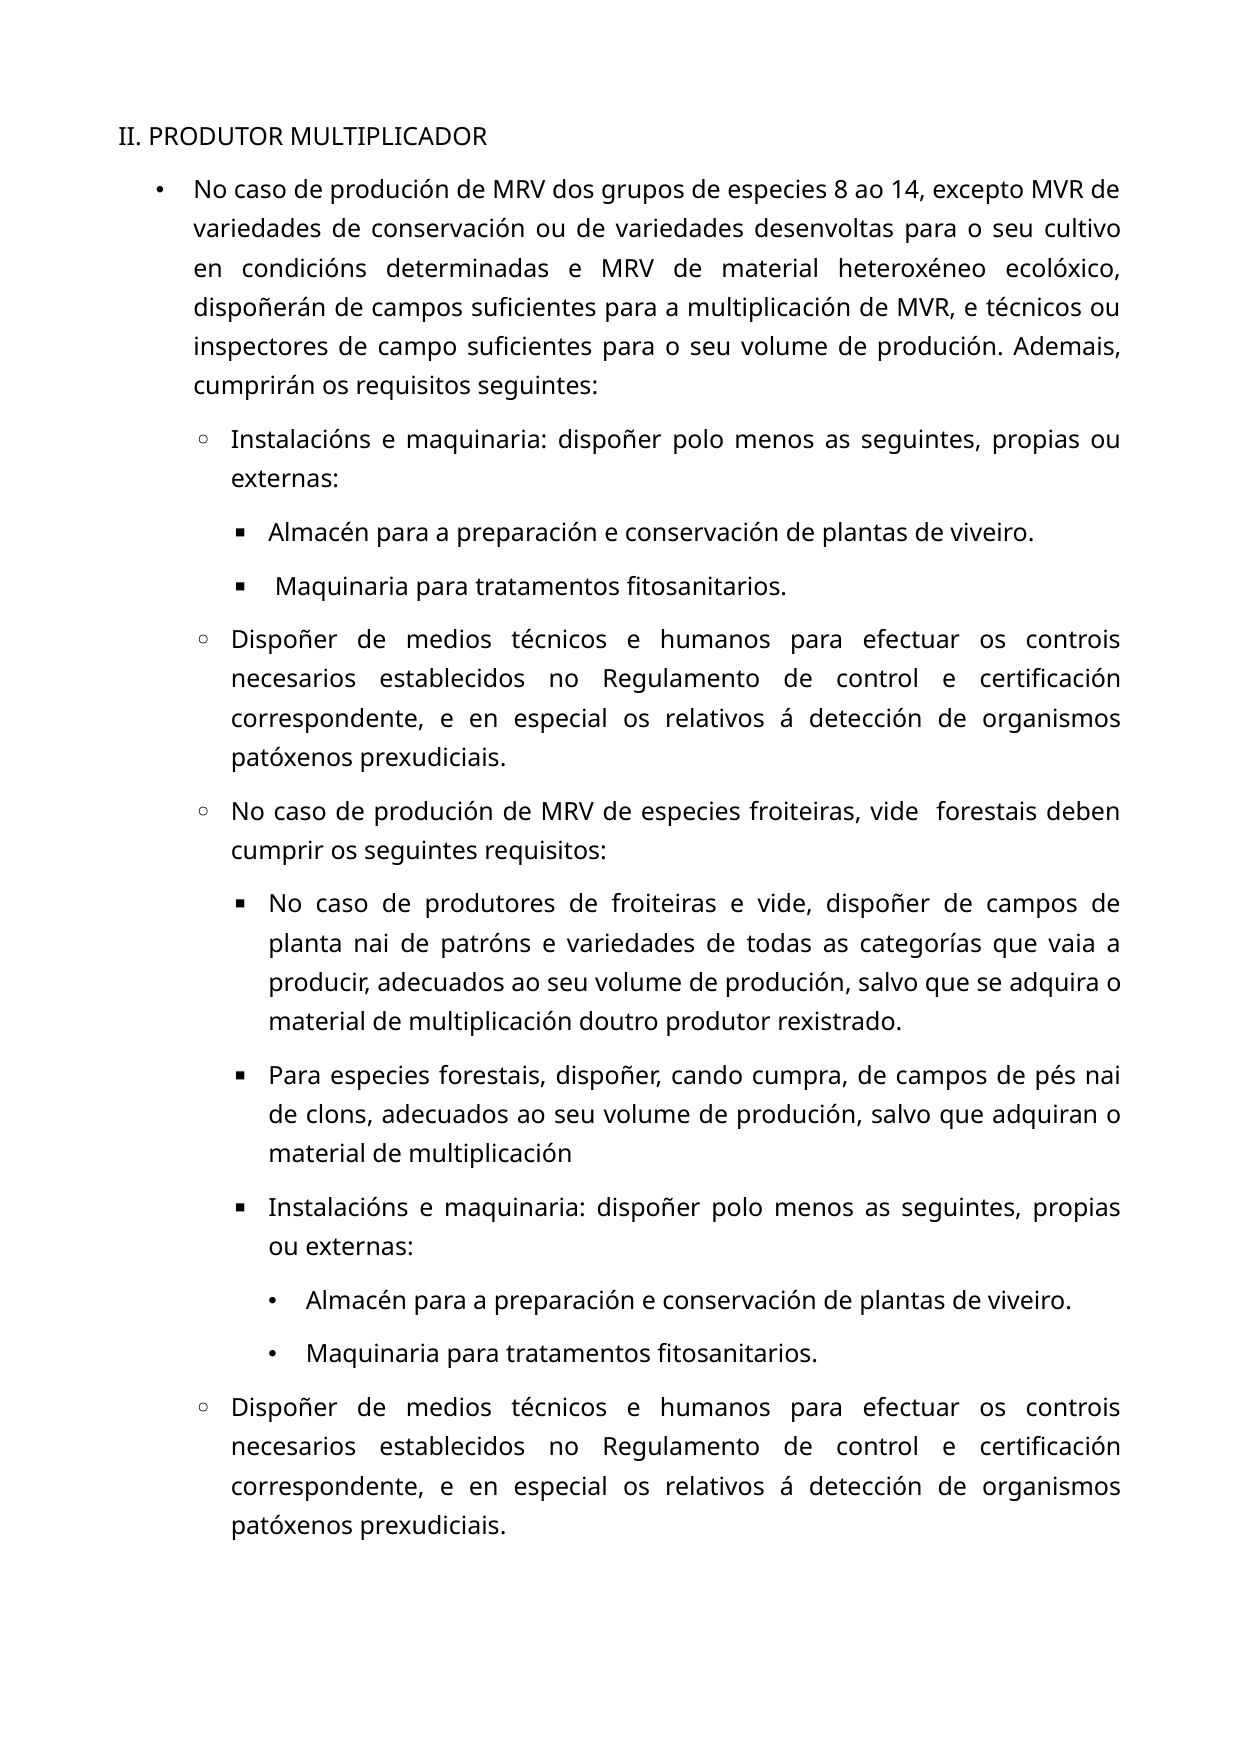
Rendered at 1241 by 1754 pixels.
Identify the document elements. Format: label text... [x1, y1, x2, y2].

list Dispoñer de medios técnicos e humanos para efectuar os controis necesarios establecidos no Regulamento de control e certificación correspondente, e en especial os relativos á detección de organismos patóxenos prexudiciais. [193, 1390, 1122, 1541]
list Almacén para a preparación e conservación de plantas de viveiro. [268, 1282, 1122, 1316]
list Para especies forestais, dispoñer, cando cumpra, de campos de pés nai de clons, adecuados ao seu volume de produción, salvo que adquiran o material de multiplicación [231, 1057, 1122, 1170]
text II. PRODUTOR MULTIPLICADOR [118, 118, 1122, 152]
list Maquinaria para tratamentos fitosanitarios. [231, 568, 1122, 602]
list Maquinaria para tratamentos fitosanitarios. [268, 1336, 1122, 1370]
list Instalacións e maquinaria: dispoñer polo menos as seguintes, propias ou externas: [231, 1189, 1122, 1263]
list Instalacións e maquinaria: dispoñer polo menos as seguintes, propias ou externas: [193, 421, 1122, 495]
list Dispoñer de medios técnicos e humanos para efectuar os controis necesarios establecidos no Regulamento de control e certificación correspondente, e en especial os relativos á detección de organismos patóxenos prexudiciais. [193, 622, 1122, 773]
list No caso de produción de MRV dos grupos de especies 8 ao 14, excepto MVR de variedades de conservación ou de variedades desenvoltas para o seu cultivo en condicións determinadas e MRV de material heteroxéneo ecolóxico, dispoñerán de campos suficientes para a multiplicación de MVR, e técnicos ou inspectores de campo suficientes para o seu volume de produción. Ademais, cumprirán os requisitos seguintes: [156, 172, 1122, 402]
list Almacén para a preparación e conservación de plantas de viveiro. [231, 514, 1122, 548]
list No caso de produtores de froiteiras e vide, dispoñer de campos de planta nai de patróns e variedades de todas as categorías que vaia a producir, adecuados ao seu volume de produción, salvo que se adquira o material de multiplicación doutro produtor rexistrado. [231, 886, 1122, 1038]
list No caso de produción de MRV de especies froiteiras, vide forestais deben cumprir os seguintes requisitos: [193, 793, 1122, 866]
